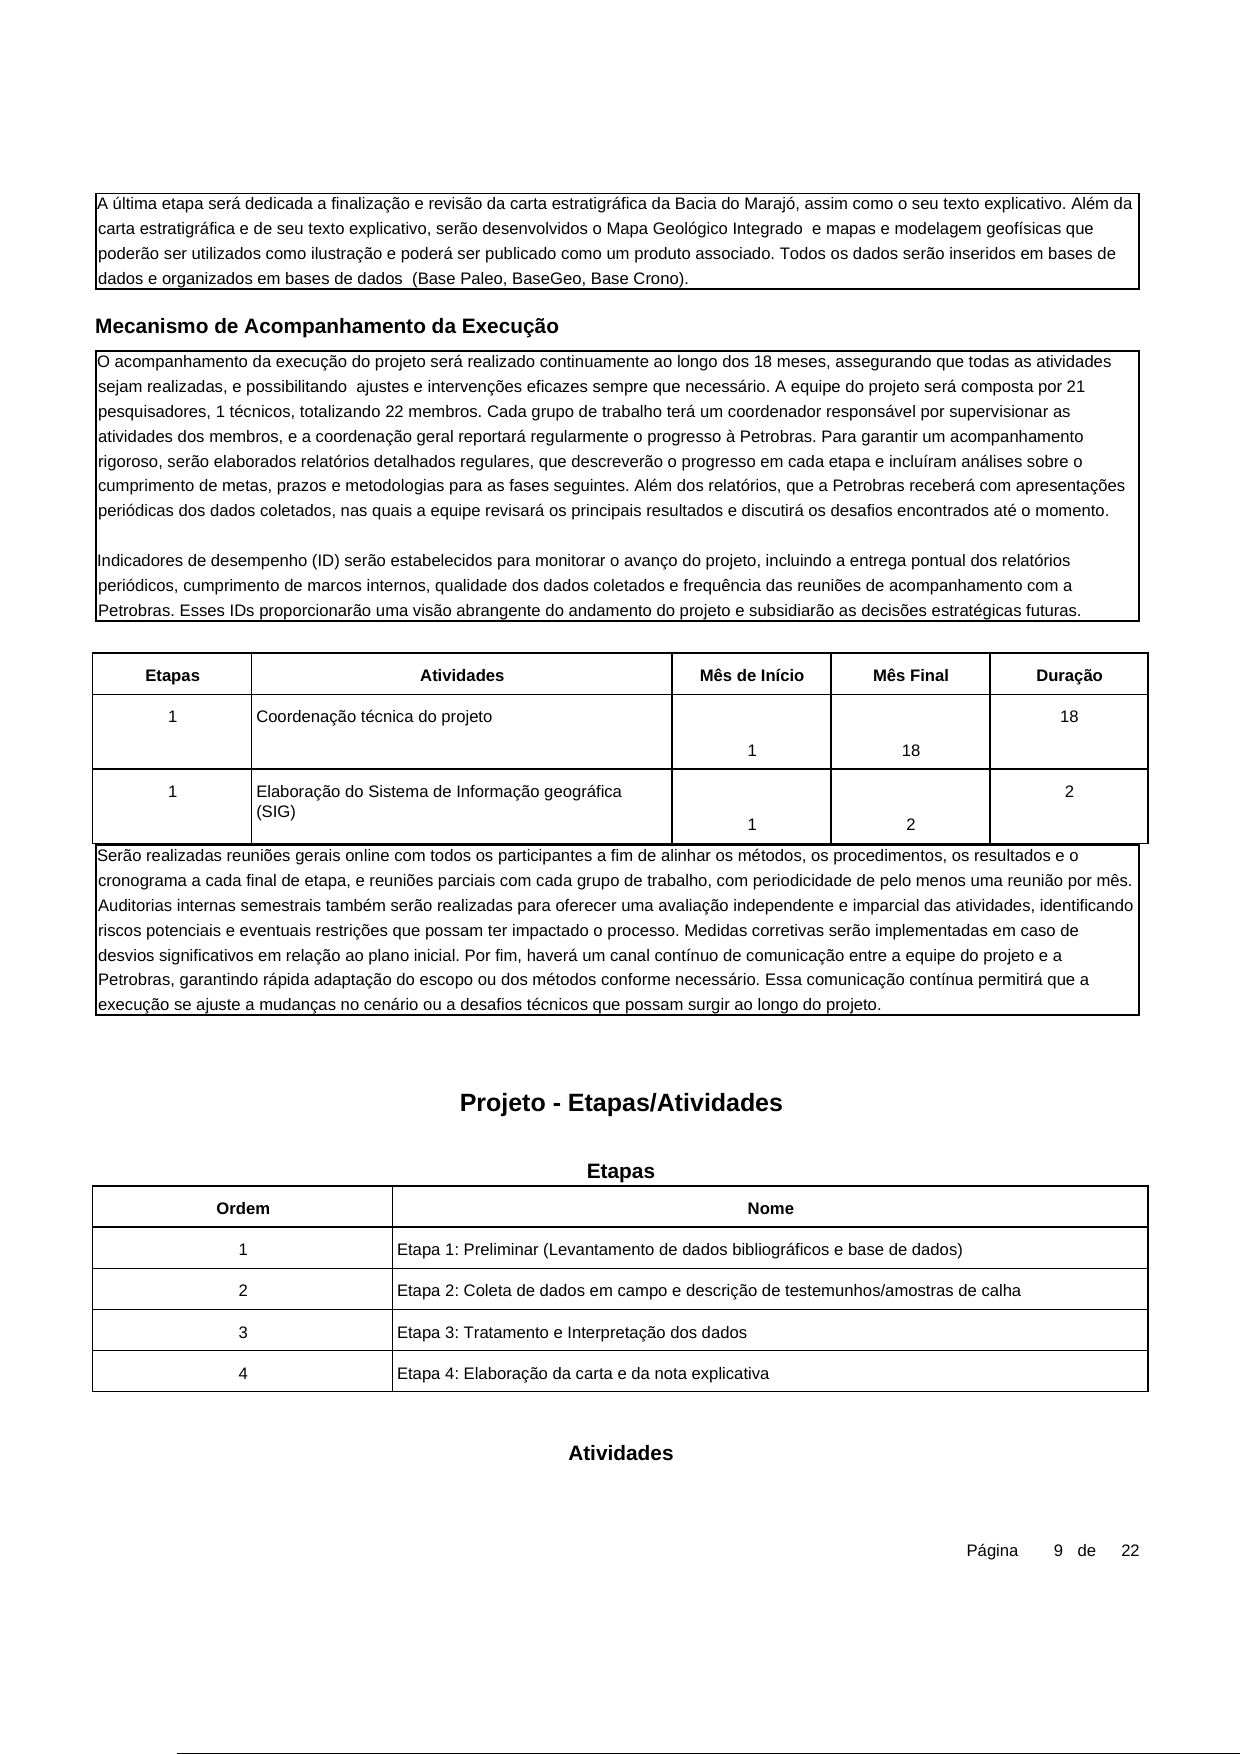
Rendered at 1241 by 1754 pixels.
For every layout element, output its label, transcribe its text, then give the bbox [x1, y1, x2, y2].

text Etapas [102, 1159, 1140, 1183]
text A última etapa será dedicada a finalização e revisão da carta estratigráfica da Bacia do Marajó, assim como o seu texto explicativo. Além da carta estratigráfica e de seu texto explicativo, serão desenvolvidos o Mapa Geológico Integrado e mapas e modelagem geofísicas que poderão ser utilizados como ilustração e poderá ser publicado como um produto associado. Todos os dados serão inseridos em bases de dados e organizados em bases de dados (Base Paleo, BaseGeo, Base Crono). [97, 194, 1138, 288]
table_header Ordem [93, 1187, 392, 1226]
table_cell 1 [93, 770, 251, 843]
table_header Etapas [93, 654, 251, 693]
table_cell 4 [93, 1351, 392, 1391]
table_header Duração [991, 654, 1147, 693]
text Serão realizadas reuniões gerais online com todos os participantes a fim de alinhar os métodos, os procedimentos, os resultados e o cronograma a cada final de etapa, e reuniões parciais com cada grupo de trabalho, com periodicidade de pelo menos uma reunião por mês. Auditorias internas semestrais também serão realizadas para oferecer uma avaliação independente e imparcial das atividades, identificando riscos potenciais e eventuais restrições que possam ter impactado o processo. Medidas corretivas serão implementadas em caso de desvios significativos em relação ao plano inicial. Por fim, haverá um canal contínuo de comunicação entre a equipe do projeto e a Petrobras, garantindo rápida adaptação do escopo ou dos métodos conforme necessário. Essa comunicação contínua permitirá que a execução se ajuste a mudanças no cenário ou a desafios técnicos que possam surgir ao longo do projeto. [97, 846, 1138, 1014]
table_cell Etapa 1: Preliminar (Levantamento de dados bibliográficos e base de dados) [393, 1228, 1147, 1267]
table_cell 3 [93, 1310, 392, 1350]
table_cell 1 [673, 695, 830, 768]
table_header Mês Final [832, 654, 989, 693]
table_cell Elaboração do Sistema de Informação geográfica (SIG) [252, 770, 671, 843]
table_cell Etapa 4: Elaboração da carta e da nota explicativa [393, 1351, 1147, 1391]
table_cell 1 [93, 1228, 392, 1267]
table_cell 2 [832, 770, 989, 843]
subtitle Projeto - Etapas/Atividades [109, 1088, 1133, 1116]
table_cell 18 [832, 695, 989, 768]
subtitle Mecanismo de Acompanhamento da Execução [95, 314, 1140, 338]
table_cell 2 [991, 770, 1147, 843]
table_cell Etapa 3: Tratamento e Interpretação dos dados [393, 1310, 1147, 1350]
table_cell 2 [93, 1269, 392, 1308]
table_header Atividades [252, 654, 671, 693]
table_cell 18 [991, 695, 1147, 768]
text Indicadores de desempenho (ID) serão estabelecidos para monitorar o avanço do projeto, incluindo a entrega pontual dos relatórios periódicos, cumprimento de marcos internos, qualidade dos dados coletados e frequência das reuniões de acompanhamento com a Petrobras. Esses IDs proporcionarão uma visão abrangente do andamento do projeto e subsidiarão as decisões estratégicas futuras. [97, 549, 1138, 620]
table_cell Coordenação técnica do projeto [252, 695, 671, 768]
table_header Nome [393, 1187, 1147, 1226]
text O acompanhamento da execução do projeto será realizado continuamente ao longo dos 18 meses, assegurando que todas as atividades sejam realizadas, e possibilitando ajustes e intervenções eficazes sempre que necessário. A equipe do projeto será composta por 21 pesquisadores, 1 técnicos, totalizando 22 membros. Cada grupo de trabalho terá um coordenador responsável por supervisionar as atividades dos membros, e a coordenação geral reportará regularmente o progresso à Petrobras. Para garantir um acompanhamento rigoroso, serão elaborados relatórios detalhados regulares, que descreverão o progresso em cada etapa e incluíram análises sobre o cumprimento de metas, prazos e metodologias para as fases seguintes. Além dos relatórios, que a Petrobras receberá com apresentações periódicas dos dados coletados, nas quais a equipe revisará os principais resultados e discutirá os desafios encontrados até o momento. [97, 352, 1138, 520]
table_cell 1 [673, 770, 830, 843]
table_cell 1 [93, 695, 251, 768]
table_cell Etapa 2: Coleta de dados em campo e descrição de testemunhos/amostras de calha [393, 1269, 1147, 1308]
table_header Mês de Início [673, 654, 830, 693]
text Atividades [102, 1441, 1140, 1464]
